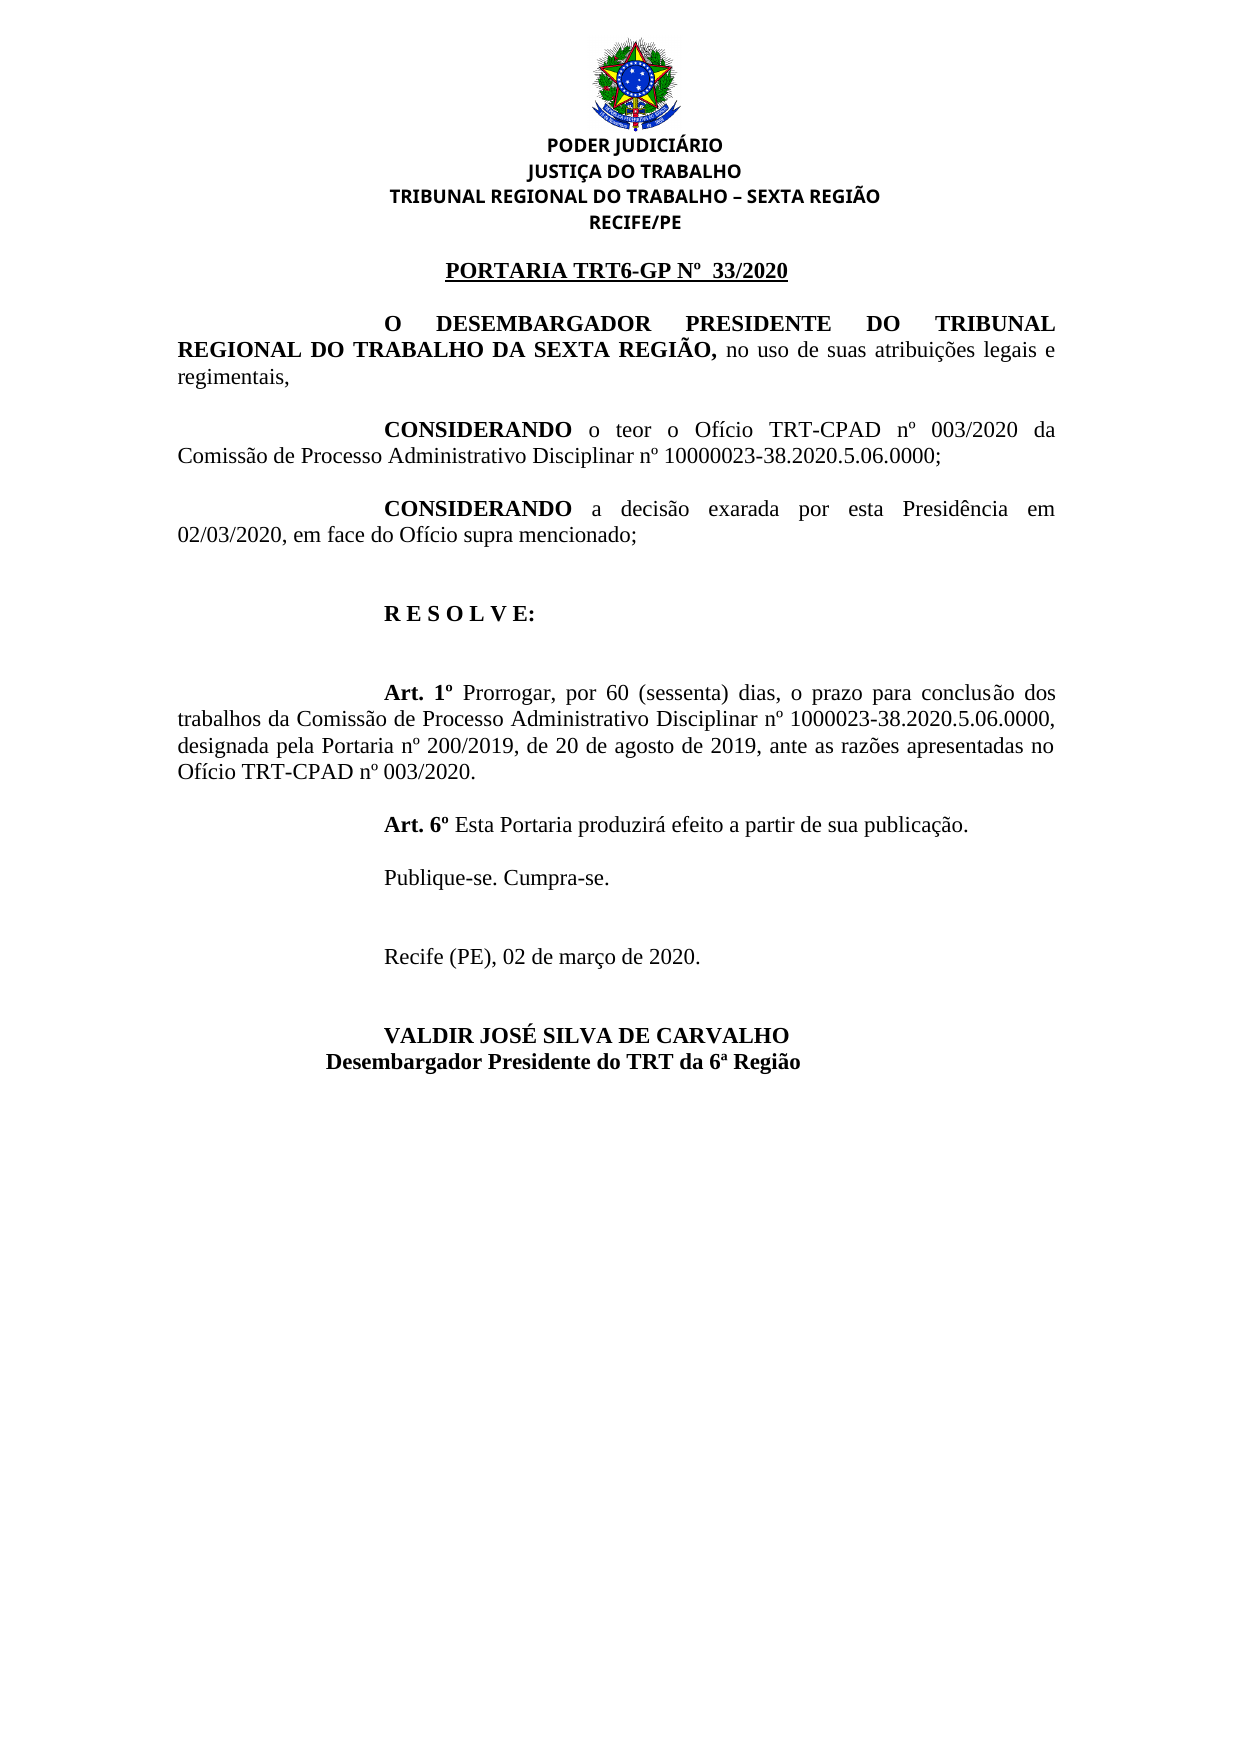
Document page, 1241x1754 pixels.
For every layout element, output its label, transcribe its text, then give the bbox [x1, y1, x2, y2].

text PORTARIA TRT6-GP Nº 33/2020 [177, 257, 1056, 284]
picture [587, 35, 683, 133]
text VALDIR JOSÉ SILVA DE CARVALHO [177, 1022, 1092, 1048]
text Recife (PE), 02 de março de 2020. [177, 943, 1056, 969]
text Art. 6º Esta Portaria produzirá efeito a partir de sua publicação. [177, 811, 1056, 837]
text O DESEMBARGADOR PRESIDENTE DO TRIBUNAL REGIONAL DO TRABALHO DA SEXTA REGIÃO, no uso de suas atribuições legais e regimentais, [177, 310, 1056, 389]
text Art. 1º Prorrogar, por 60 (sessenta) dias, o prazo para conclusão dos trabalhos da Comissão de Processo Administrativo Disciplinar nº 1000023-38.2020.5.06.0000, designada pela Portaria nº 200/2019, de 20 de agosto de 2019, ante as razões apresentadas no Ofício TRT-CPAD nº 003/2020. [177, 679, 1056, 784]
text CONSIDERANDO o teor o Ofício TRT-CPAD nº 003/2020 da Comissão de Processo Administrativo Disciplinar nº 10000023-38.2020.5.06.0000; [177, 416, 1056, 468]
text CONSIDERANDO a decisão exarada por esta Presidência em 02/03/2020, em face do Ofício supra mencionado; [177, 495, 1056, 547]
text Publique-se. Cumpra-se. [177, 864, 1056, 890]
text Desembargador Presidente do TRT da 6ª Região [177, 1048, 1092, 1074]
text R E S O L V E: [177, 600, 1056, 626]
